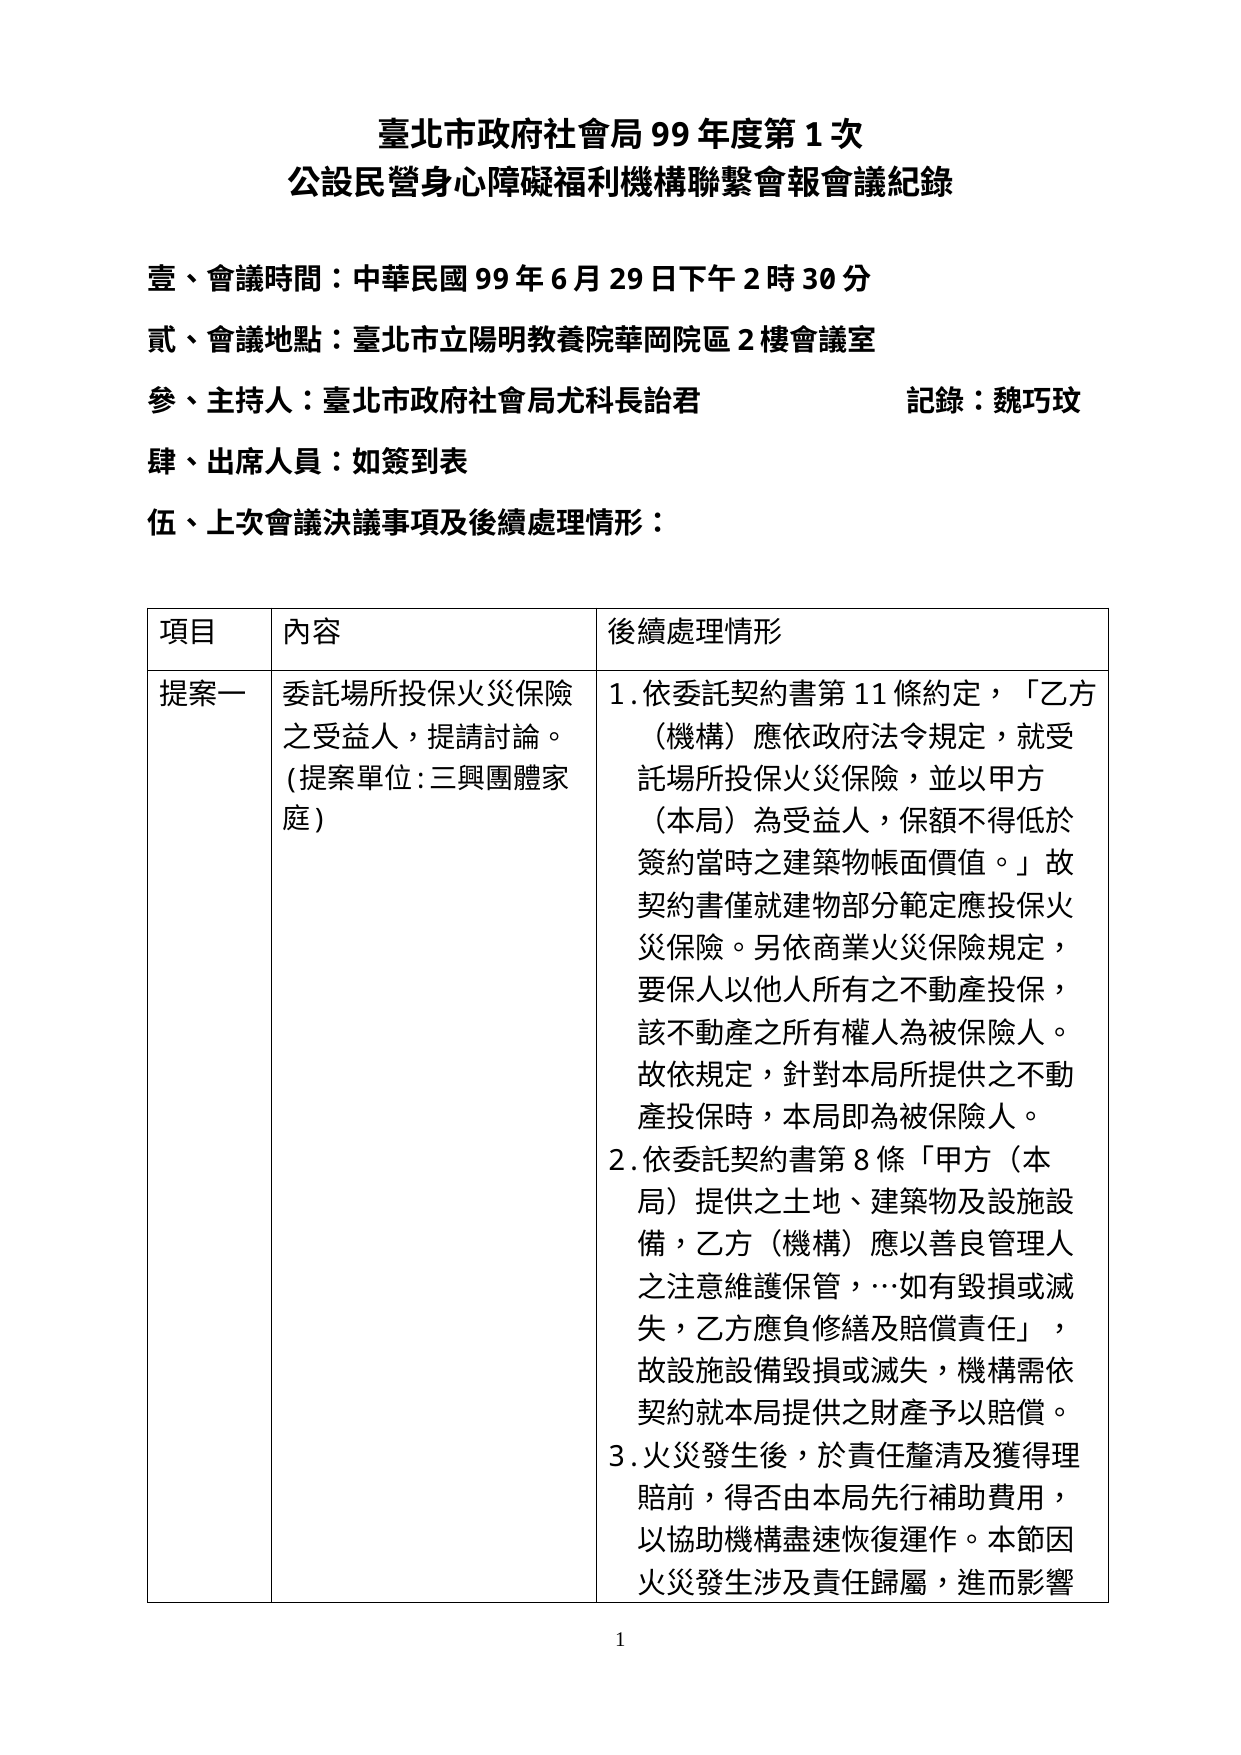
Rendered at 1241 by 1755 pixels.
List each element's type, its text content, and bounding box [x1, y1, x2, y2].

text 肆、出席人員：如簽到表 [148, 439, 1093, 481]
text 臺北市政府社會局99年度第1次 [148, 108, 1093, 156]
table_cell 提案一 [148, 671, 271, 1602]
table_cell 1.依委託契約書第11條約定，「乙方（機構）應依政府法令規定，就受託場所投保火災保險，並以甲方（本局）為受益人，保額不得低於簽約當時之建築物帳面價值。」故契約書僅就建物部分範定應投保火災保險。另依商業火災保險規定，要保人以他人所有之不動產投保，該不動產之所有權人為被保險人。故依規定，針對本局所提供之不動產投保時，本局即為被保險人。 2.依委託契約書第8條「甲方（本局）提供之土地、建築物及設施設備，乙方（機構）應以善良管理人之注意維護保管，…如有毀損或滅失，乙方應負修繕及賠償責任」，故設施設備毀損或滅失，機構需依契約就本局提供之財產予以賠償。 3.火災發生後，於責任釐清及獲得理賠前，得否由本局先行補助費用，以協助機構盡速恢復運作。本節因火災發生涉及責任歸屬，進而影響 [597, 671, 1108, 1602]
table_header 內容 [272, 609, 596, 670]
text 壹、會議時間：中華民國99年6月29日下午2時30分 [148, 255, 1093, 298]
table_header 項目 [148, 609, 271, 670]
text 貳、會議地點：臺北市立陽明教養院華岡院區2樓會議室 [148, 317, 1093, 359]
text 公設民營身心障礙福利機構聯繫會報會議紀錄 [148, 156, 1093, 204]
table_header 後續處理情形 [597, 609, 1108, 670]
text 參、主持人：臺北市政府社會局尤科長詒君 記錄：魏巧玟 [148, 378, 1093, 420]
text 伍、上次會議決議事項及後續處理情形： [148, 500, 1093, 542]
table_cell 委託場所投保火災保險之受益人，提請討論。(提案單位:三興團體家庭) [272, 671, 596, 1602]
